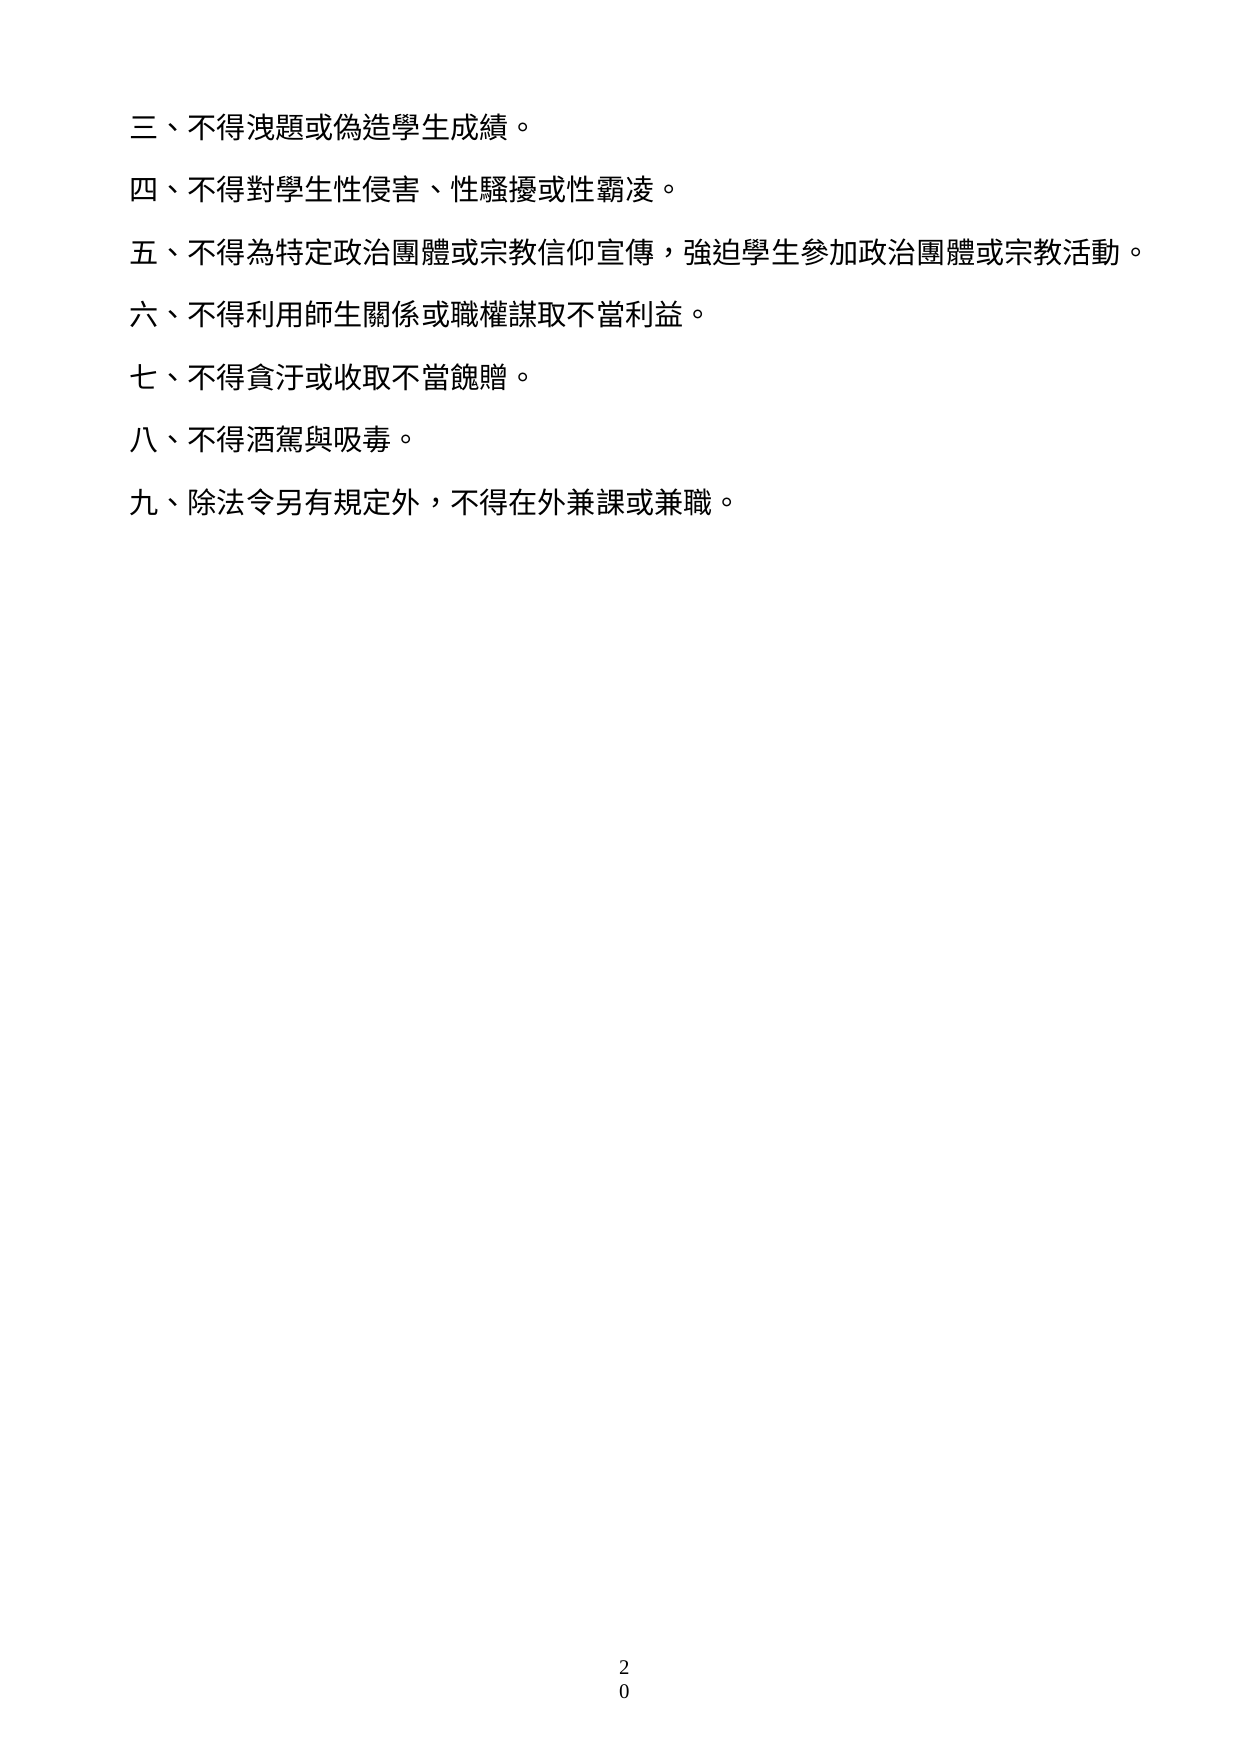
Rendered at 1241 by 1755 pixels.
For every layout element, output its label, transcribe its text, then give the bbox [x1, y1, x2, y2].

text 四、不得對學生性侵害、性騷擾或性霸凌。 [71, 146, 1169, 209]
text 五、不得為特定政治團體或宗教信仰宣傳，強迫學生參加政治團體或宗教活動。 [129, 209, 1169, 271]
text 三、不得洩題或偽造學生成績。 [71, 84, 1169, 146]
text 七、不得貪汙或收取不當餽贈。 [71, 334, 1169, 396]
text 六、不得利用師生關係或職權謀取不當利益。 [71, 271, 1169, 334]
text 九、除法令另有規定外，不得在外兼課或兼職。 [71, 459, 1169, 521]
text 八、不得酒駕與吸毒。 [71, 396, 1169, 459]
